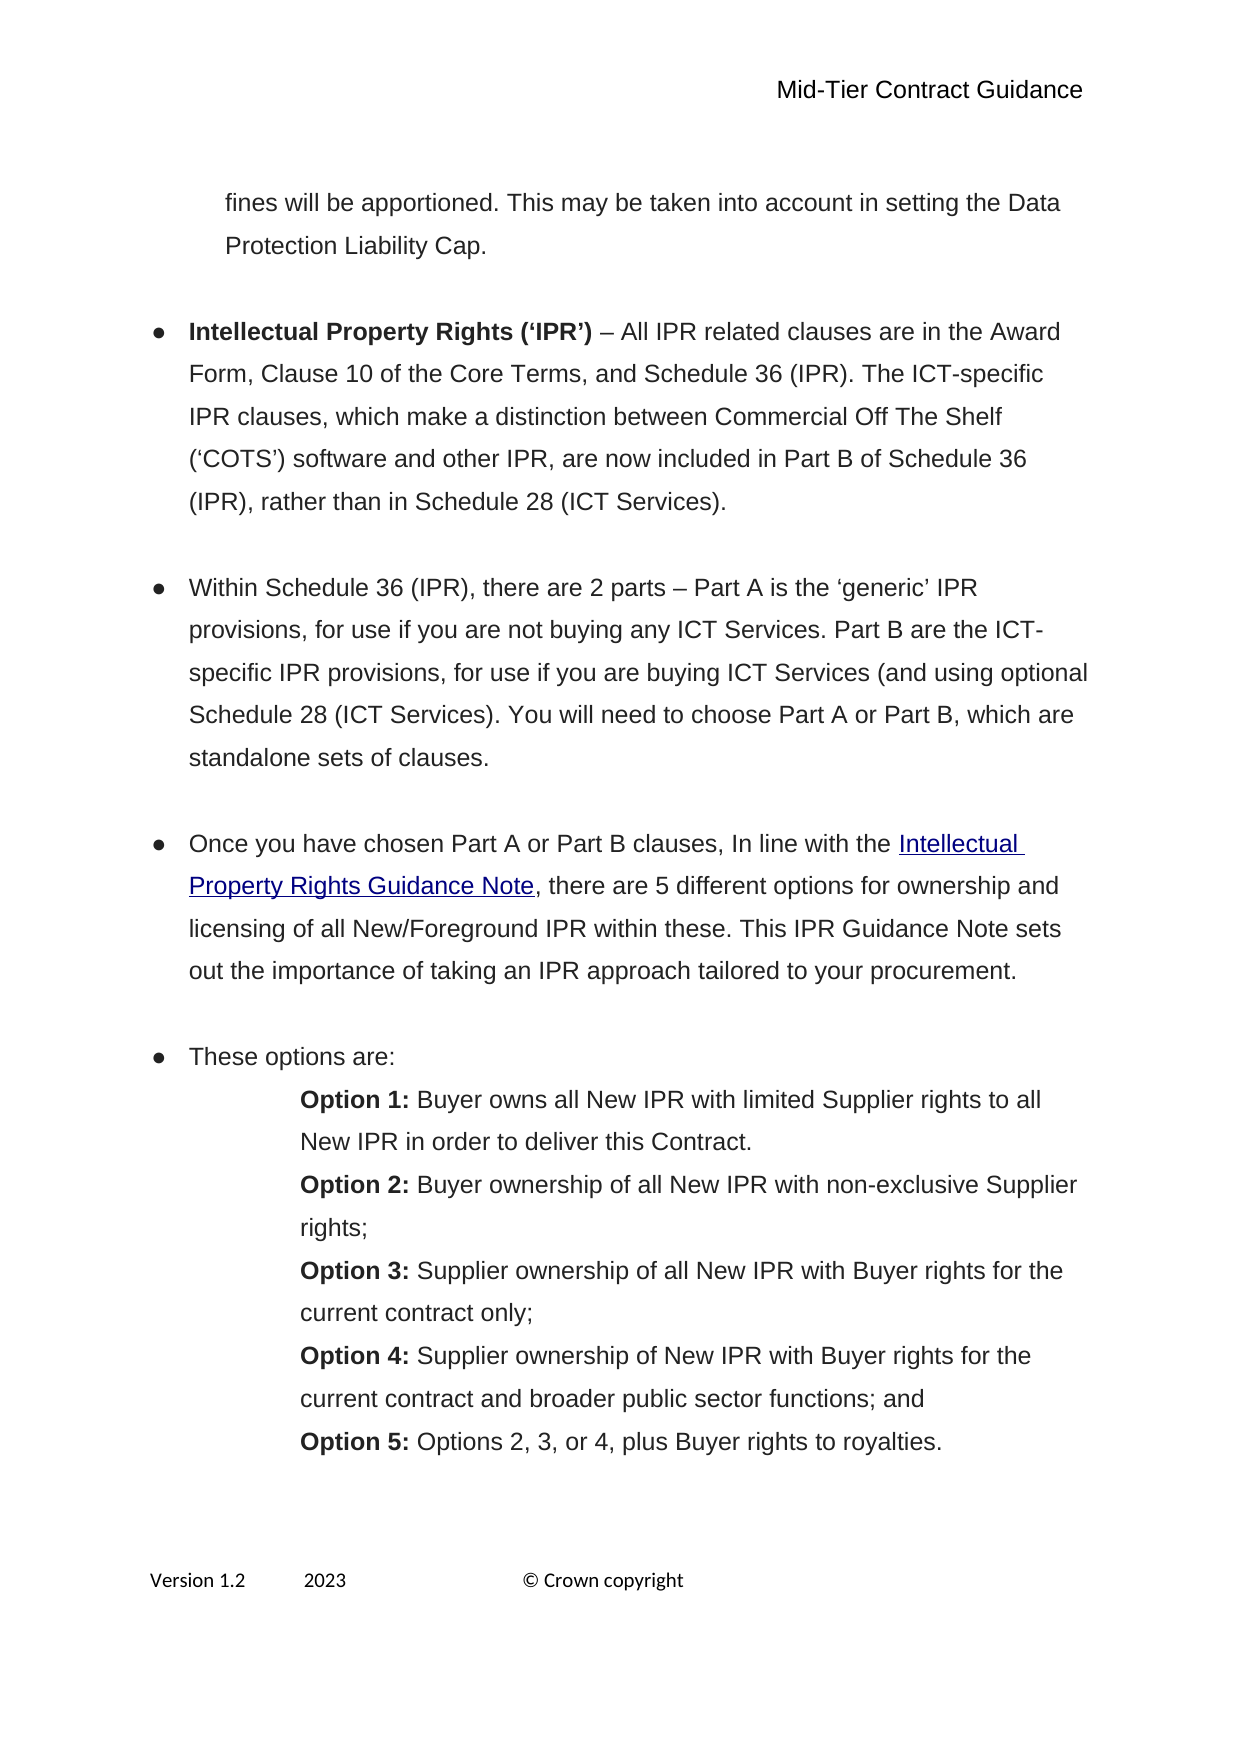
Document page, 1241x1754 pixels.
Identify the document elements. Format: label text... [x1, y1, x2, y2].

text Option 5: Options 2, 3, or 4, plus Buyer rights to royalties. [300, 1426, 1089, 1455]
text Option 3: Supplier ownership of all New IPR with Buyer rights for the current contract only; [300, 1256, 1089, 1327]
text Option 2: Buyer ownership of all New IPR with non-exclusive Supplier rights; [300, 1170, 1089, 1241]
text Option 4: Supplier ownership of New IPR with Buyer rights for the current contract and broader public sector functions; and [300, 1341, 1089, 1412]
list Intellectual Property Rights (‘IPR’) – All IPR related clauses are in the Award Form, Clause 10 of the Core Terms, and Schedule 36 (IPR). The ICT-specific IPR clauses, which make a distinction between Commercial Off The Shelf (‘COTS’) software and other IPR, are now included in Part B of Schedule 36 (IPR), rather than in Schedule 28 (ICT Services). [151, 317, 1089, 516]
text fines will be apportioned. This may be taken into account in setting the Data Protection Liability Cap. [225, 188, 1089, 259]
list These options are: [151, 1042, 1089, 1071]
text Option 1: Buyer owns all New IPR with limited Supplier rights to all New IPR in order to deliver this Contract. [300, 1085, 1089, 1156]
list Once you have chosen Part A or Part B clauses, In line with the Intellectual Property Rights Guidance Note, there are 5 different options for ownership and licensing of all New/Foreground IPR within these. This IPR Guidance Note sets out the importance of taking an IPR approach tailored to your procurement. [151, 828, 1089, 985]
list Within Schedule 36 (IPR), there are 2 parts – Part A is the ‘generic’ IPR provisions, for use if you are not buying any ICT Services. Part B are the ICT-specific IPR provisions, for use if you are buying ICT Services (and using optional Schedule 28 (ICT Services). You will need to choose Part A or Part B, which are standalone sets of clauses. [151, 573, 1089, 771]
